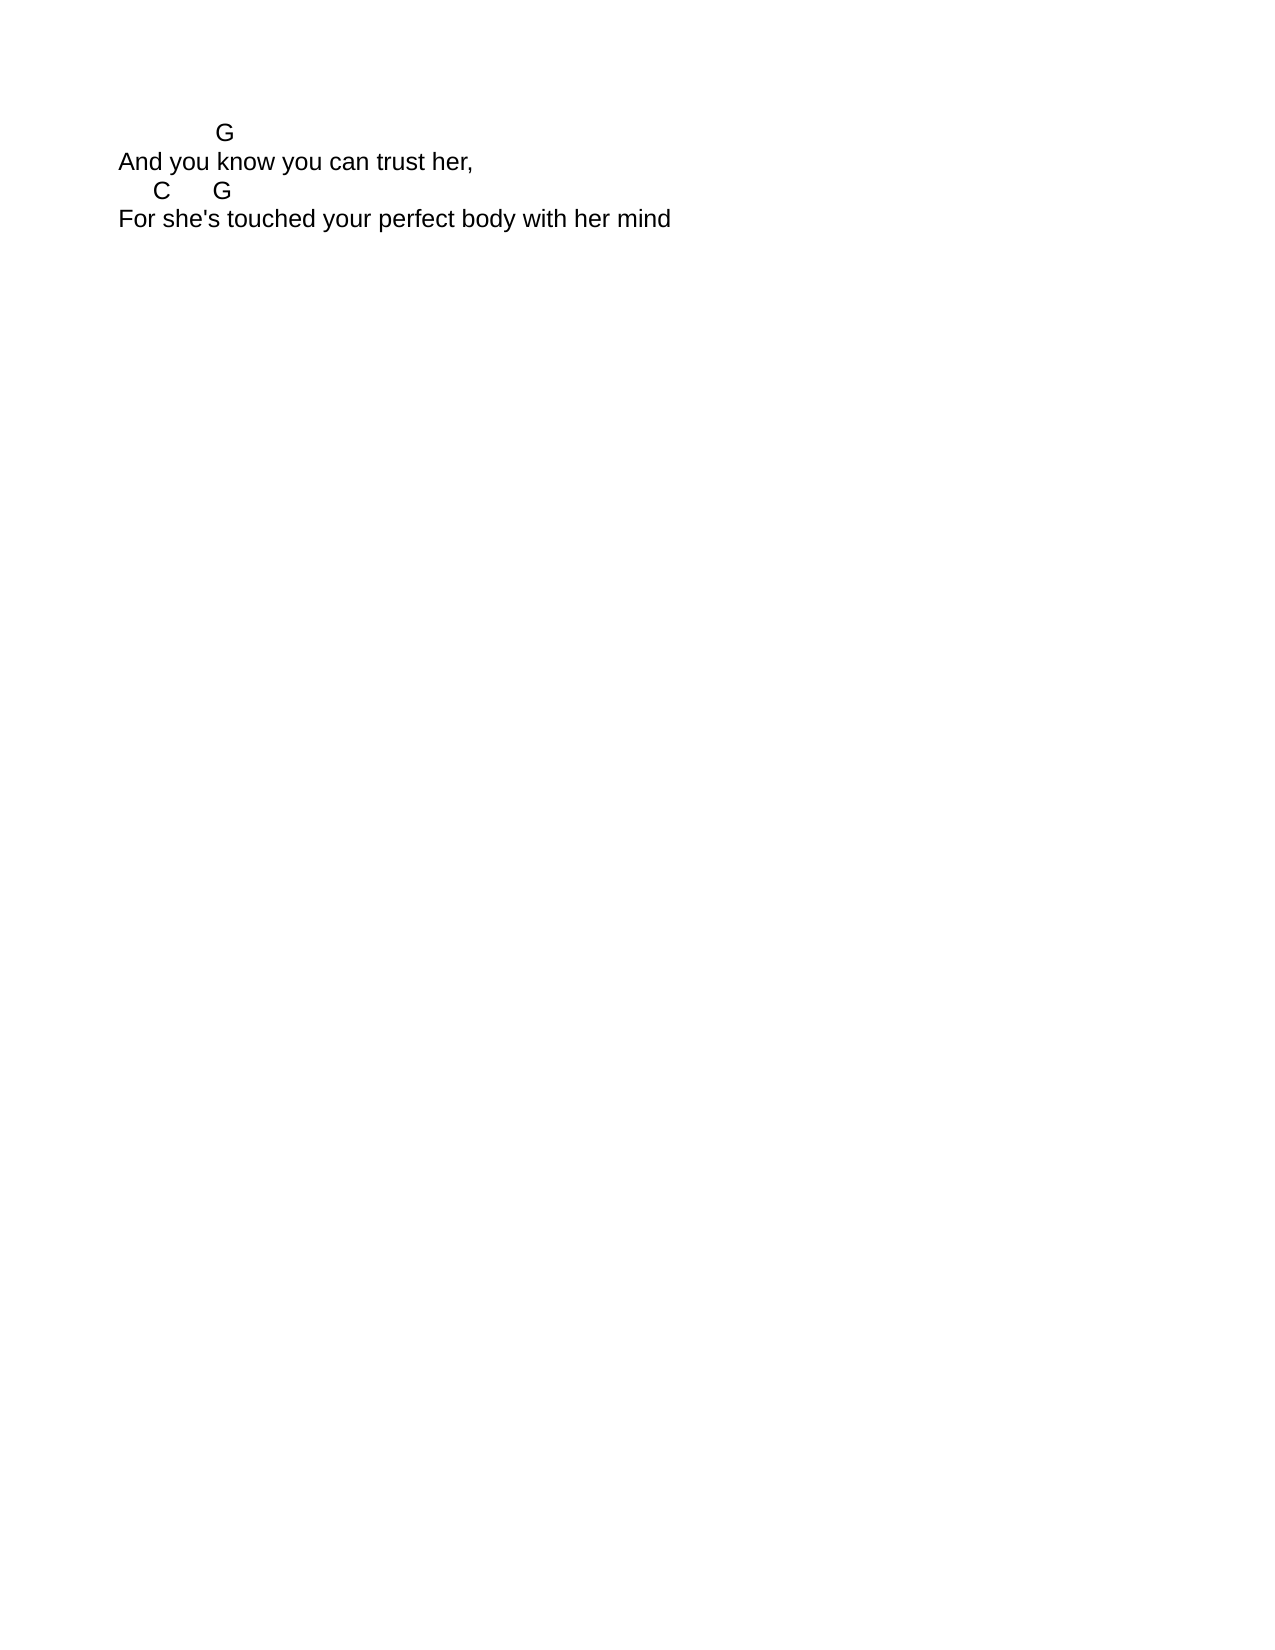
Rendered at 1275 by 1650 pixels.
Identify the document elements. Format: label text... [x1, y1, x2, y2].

text C G [118, 176, 1157, 204]
text G [118, 118, 1157, 147]
text For she's touched your perfect body with her mind [118, 204, 1157, 233]
text And you know you can trust her, [118, 147, 1157, 176]
